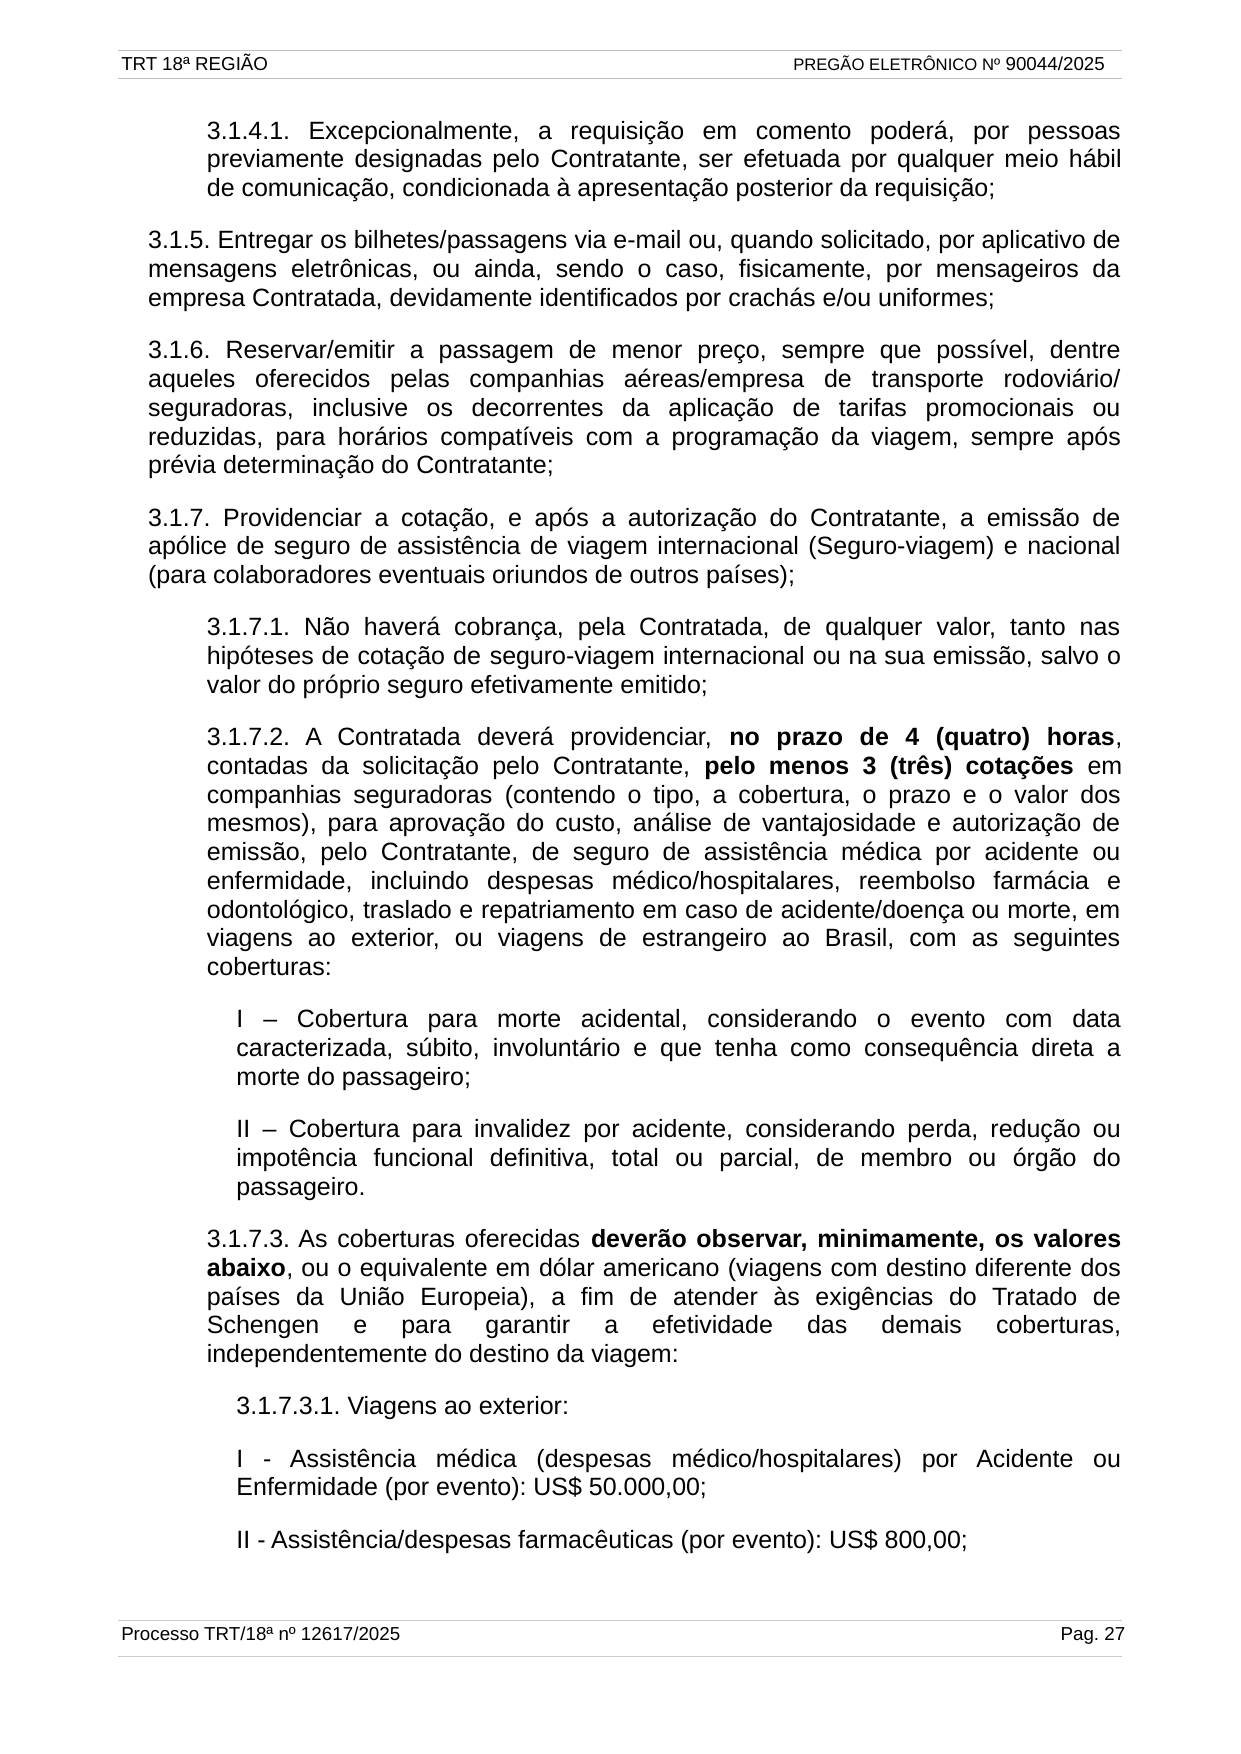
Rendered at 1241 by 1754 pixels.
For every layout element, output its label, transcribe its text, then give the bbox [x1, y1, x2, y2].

text 3.1.4.1. Excepcionalmente, a requisição em comento poderá, por pessoas previamente designadas pelo Contratante, ser efetuada por qualquer meio hábil de comunicação, condicionada à apresentação posterior da requisição; [207, 116, 1122, 202]
text I – Cobertura para morte acidental, considerando o evento com data caracterizada, súbito, involuntário e que tenha como consequência direta a morte do passageiro; [236, 1004, 1122, 1091]
text II - Assistência/despesas farmacêuticas (por evento): US$ 800,00; [236, 1524, 1122, 1553]
text 3.1.7.2. A Contratada deverá providenciar, no prazo de 4 (quatro) horas, contadas da solicitação pelo Contratante, pelo menos 3 (três) cotações em companhias seguradoras (contendo o tipo, a cobertura, o prazo e o valor dos mesmos), para aprovação do custo, análise de vantajosidade e autorização de emissão, pelo Contratante, de seguro de assistência médica por acidente ou enfermidade, incluindo despesas médico/hospitalares, reembolso farmácia e odontológico, traslado e repatriamento em caso de acidente/doença ou morte, em viagens ao exterior, ou viagens de estrangeiro ao Brasil, com as seguintes coberturas: [207, 722, 1122, 981]
text 3.1.7. Providenciar a cotação, e após a autorização do Contratante, a emissão de apólice de seguro de assistência de viagem internacional (Seguro-viagem) e nacional (para colaboradores eventuais oriundos de outros países); [148, 502, 1122, 589]
text I - Assistência médica (despesas médico/hospitalares) por Acidente ou Enfermidade (por evento): US$ 50.000,00; [236, 1443, 1122, 1501]
text 3.1.7.1. Não haverá cobrança, pela Contratada, de qualquer valor, tanto nas hipóteses de cotação de seguro-viagem internacional ou na sua emissão, salvo o valor do próprio seguro efetivamente emitido; [207, 612, 1122, 698]
text 3.1.5. Entregar os bilhetes/passagens via e-mail ou, quando solicitado, por aplicativo de mensagens eletrônicas, ou ainda, sendo o caso, fisicamente, por mensageiros da empresa Contratada, devidamente identificados por crachás e/ou uniformes; [148, 225, 1122, 312]
text 3.1.7.3. As coberturas oferecidas deverão observar, minimamente, os valores abaixo, ou o equivalente em dólar americano (viagens com destino diferente dos países da União Europeia), a fim de atender às exigências do Tratado de Schengen e para garantir a efetividade das demais coberturas, independentemente do destino da viagem: [207, 1224, 1122, 1368]
text 3.1.7.3.1. Viagens ao exterior: [236, 1391, 1122, 1420]
text 3.1.6. Reservar/emitir a passagem de menor preço, sempre que possível, dentre aqueles oferecidos pelas companhias aéreas/empresa de transporte rodoviário/ seguradoras, inclusive os decorrentes da aplicação de tarifas promocionais ou reduzidas, para horários compatíveis com a programação da viagem, sempre após prévia determinação do Contratante; [148, 335, 1122, 479]
text II – Cobertura para invalidez por acidente, considerando perda, redução ou impotência funcional definitiva, total ou parcial, de membro ou órgão do passageiro. [236, 1114, 1122, 1200]
